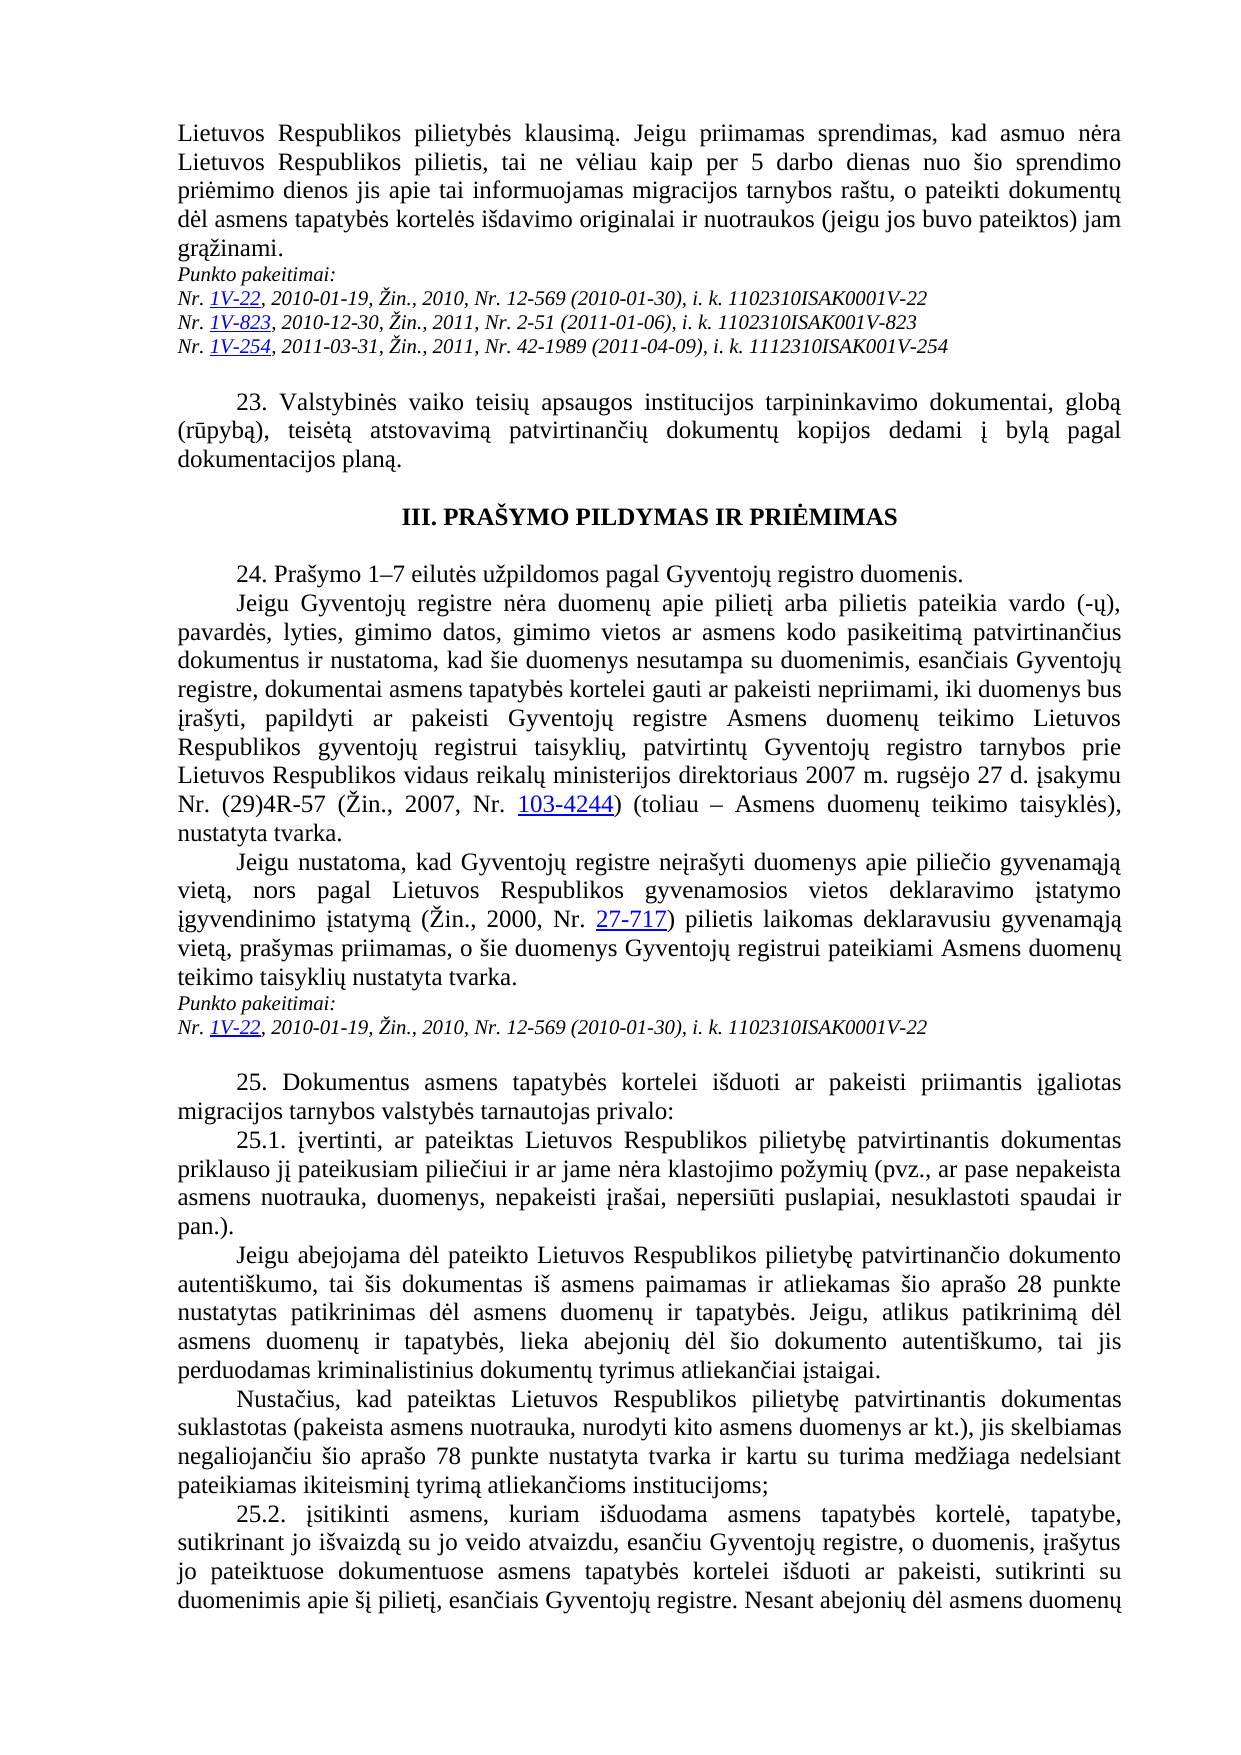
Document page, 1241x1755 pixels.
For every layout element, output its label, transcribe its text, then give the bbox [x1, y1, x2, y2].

text 24. Prašymo 1–7 eilutės užpildomos pagal Gyventojų registro duomenis. [177, 559, 1122, 588]
text Nr. 1V-22, 2010-01-19, Žin., 2010, Nr. 12-569 (2010-01-30), i. k. 1102310ISAK0001V-22 [177, 1015, 1122, 1039]
text 25.2. įsitikinti asmens, kuriam išduodama asmens tapatybės kortelė, tapatybe, sutikrinant jo išvaizdą su jo veido atvaizdu, esančiu Gyventojų registre, o duomenis, įrašytus jo pateiktuose dokumentuose asmens tapatybės kortelei išduoti ar pakeisti, sutikrinti su duomenimis apie šį pilietį, esančiais Gyventojų registre. Nesant abejonių dėl asmens duomenų [177, 1499, 1122, 1614]
text Jeigu Gyventojų registre nėra duomenų apie pilietį arba pilietis pateikia vardo (-ų), pavardės, lyties, gimimo datos, gimimo vietos ar asmens kodo pasikeitimą patvirtinančius dokumentus ir nustatoma, kad šie duomenys nesutampa su duomenimis, esančiais Gyventojų registre, dokumentai asmens tapatybės kortelei gauti ar pakeisti nepriimami, iki duomenys bus įrašyti, papildyti ar pakeisti Gyventojų registre Asmens duomenų teikimo Lietuvos Respublikos gyventojų registrui taisyklių, patvirtintų Gyventojų registro tarnybos prie Lietuvos Respublikos vidaus reikalų ministerijos direktoriaus 2007 m. rugsėjo 27 d. įsakymu Nr. (29)4R-57 (Žin., 2007, Nr. 103-4244) (toliau – Asmens duomenų teikimo taisyklės), nustatyta tvarka. [177, 588, 1122, 847]
text Nr. 1V-254, 2011-03-31, Žin., 2011, Nr. 42-1989 (2011-04-09), i. k. 1112310ISAK001V-254 [177, 334, 1122, 358]
text Nr. 1V-823, 2010-12-30, Žin., 2011, Nr. 2-51 (2011-01-06), i. k. 1102310ISAK001V-823 [177, 310, 1122, 334]
text Punkto pakeitimai: [177, 991, 1122, 1015]
text Lietuvos Respublikos pilietybės klausimą. Jeigu priimamas sprendimas, kad asmuo nėra Lietuvos Respublikos pilietis, tai ne vėliau kaip per 5 darbo dienas nuo šio sprendimo priėmimo dienos jis apie tai informuojamas migracijos tarnybos raštu, o pateikti dokumentų dėl asmens tapatybės kortelės išdavimo originalai ir nuotraukos (jeigu jos buvo pateiktos) jam grąžinami. [177, 118, 1122, 262]
text Jeigu abejojama dėl pateikto Lietuvos Respublikos pilietybę patvirtinančio dokumento autentiškumo, tai šis dokumentas iš asmens paimamas ir atliekamas šio aprašo 28 punkte nustatytas patikrinimas dėl asmens duomenų ir tapatybės. Jeigu, atlikus patikrinimą dėl asmens duomenų ir tapatybės, lieka abejonių dėl šio dokumento autentiškumo, tai jis perduodamas kriminalistinius dokumentų tyrimus atliekančiai įstaigai. [177, 1240, 1122, 1384]
text III. PRAŠYMO PILDYMAS IR PRIĖMIMAS [177, 502, 1122, 531]
text 23. Valstybinės vaiko teisių apsaugos institucijos tarpininkavimo dokumentai, globą (rūpybą), teisėtą atstovavimą patvirtinančių dokumentų kopijos dedami į bylą pagal dokumentacijos planą. [177, 387, 1122, 473]
text Nustačius, kad pateiktas Lietuvos Respublikos pilietybę patvirtinantis dokumentas suklastotas (pakeista asmens nuotrauka, nurodyti kito asmens duomenys ar kt.), jis skelbiamas negaliojančiu šio aprašo 78 punkte nustatyta tvarka ir kartu su turima medžiaga nedelsiant pateikiamas ikiteisminį tyrimą atliekančioms institucijoms; [177, 1384, 1122, 1499]
text 25. Dokumentus asmens tapatybės kortelei išduoti ar pakeisti priimantis įgaliotas migracijos tarnybos valstybės tarnautojas privalo: [177, 1067, 1122, 1125]
text Jeigu nustatoma, kad Gyventojų registre neįrašyti duomenys apie piliečio gyvenamąją vietą, nors pagal Lietuvos Respublikos gyvenamosios vietos deklaravimo įstatymo įgyvendinimo įstatymą (Žin., 2000, Nr. 27-717) pilietis laikomas deklaravusiu gyvenamąją vietą, prašymas priimamas, o šie duomenys Gyventojų registrui pateikiami Asmens duomenų teikimo taisyklių nustatyta tvarka. [177, 847, 1122, 991]
text 25.1. įvertinti, ar pateiktas Lietuvos Respublikos pilietybę patvirtinantis dokumentas priklauso jį pateikusiam piliečiui ir ar jame nėra klastojimo požymių (pvz., ar pase nepakeista asmens nuotrauka, duomenys, nepakeisti įrašai, nepersiūti puslapiai, nesuklastoti spaudai ir pan.). [177, 1125, 1122, 1240]
text Punkto pakeitimai: [177, 262, 1122, 286]
text Nr. 1V-22, 2010-01-19, Žin., 2010, Nr. 12-569 (2010-01-30), i. k. 1102310ISAK0001V-22 [177, 286, 1122, 310]
